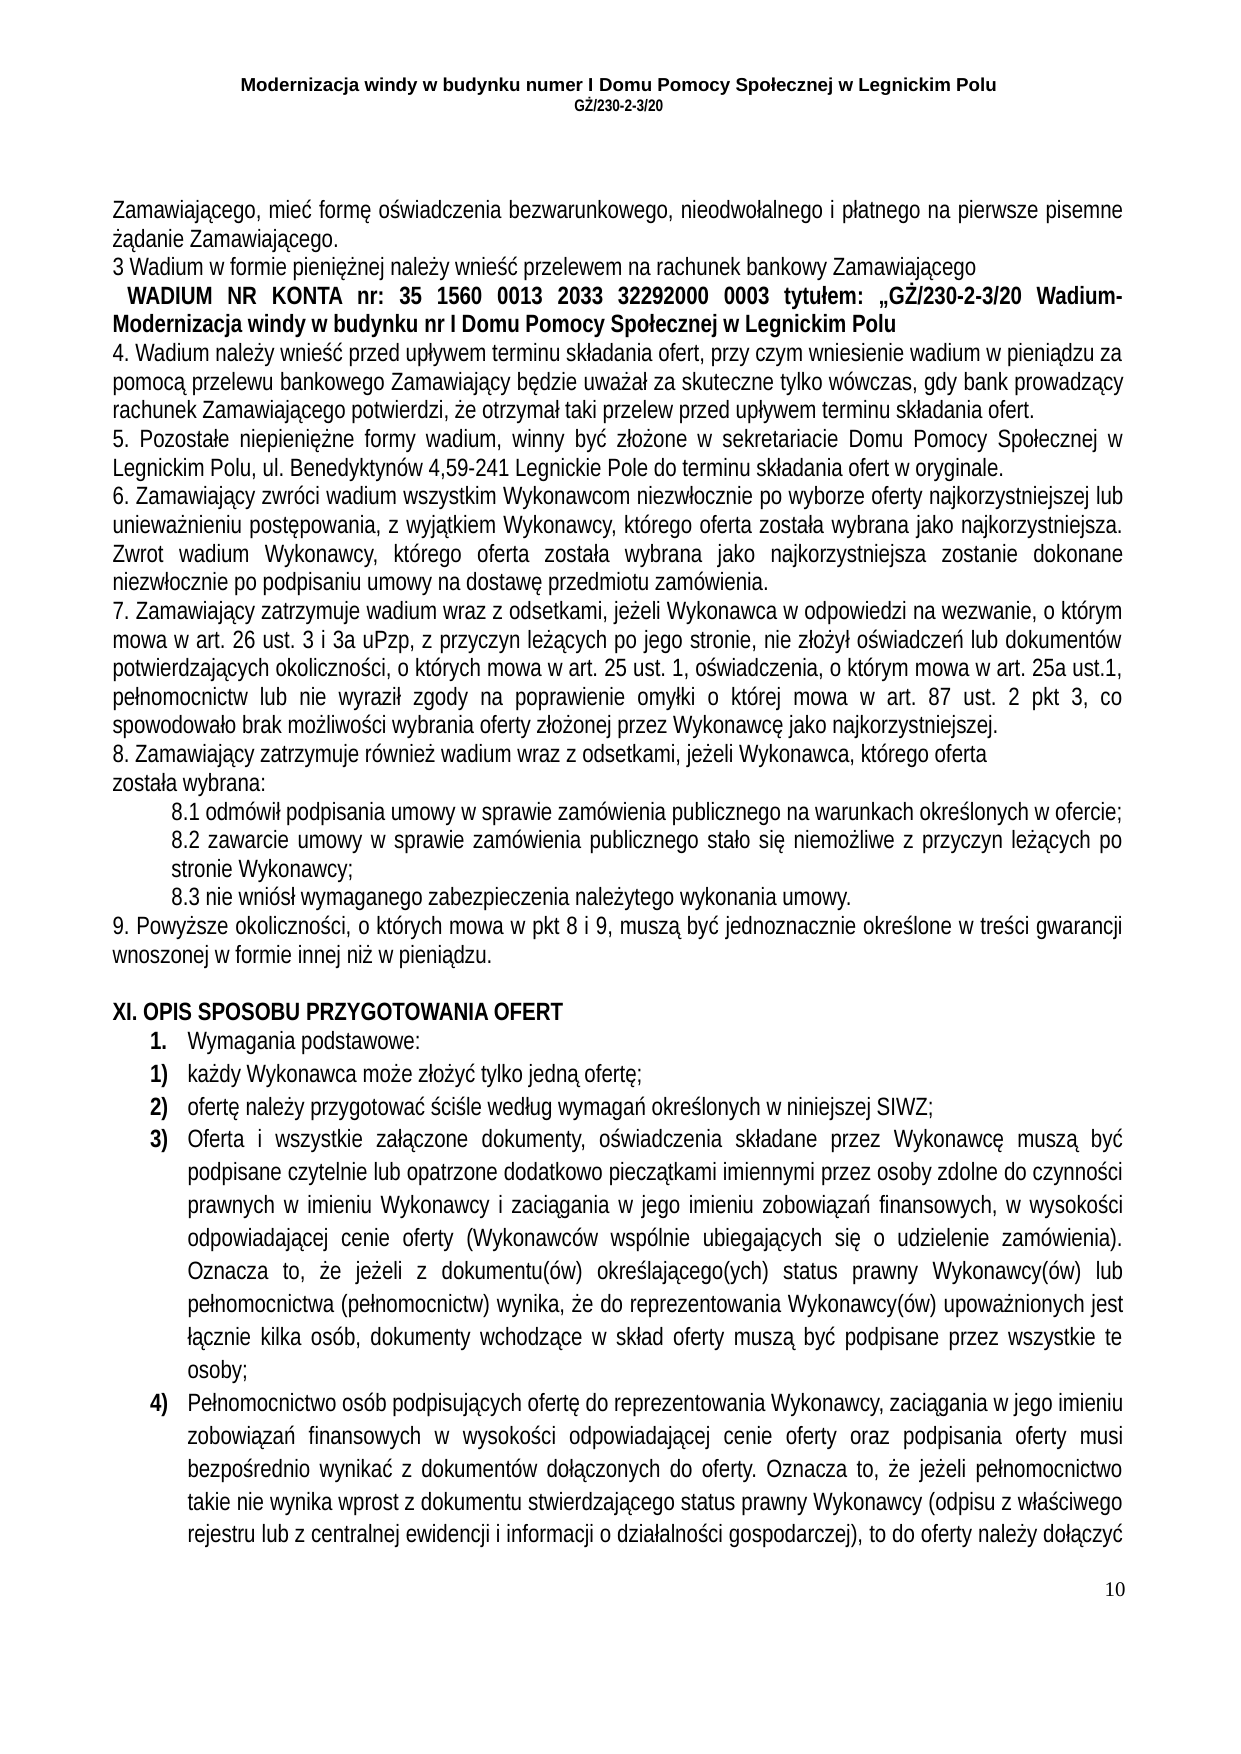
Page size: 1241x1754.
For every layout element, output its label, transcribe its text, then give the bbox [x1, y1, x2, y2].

list Oferta i wszystkie załączone dokumenty, oświadczenia składane przez Wykonawcę muszą być podpisane czytelnie lub opatrzone dodatkowo pieczątkami imiennymi przez osoby zdolne do czynności prawnych w imieniu Wykonawcy i zaciągania w jego imieniu zobowiązań finansowych, w wysokości odpowiadającej cenie oferty (Wykonawców wspólnie ubiegających się o udzielenie zamówienia). Oznacza to, że jeżeli z dokumentu(ów) określającego(ych) status prawny Wykonawcy(ów) lub pełnomocnictwa (pełnomocnictw) wynika, że do reprezentowania Wykonawcy(ów) upoważnionych jest łącznie kilka osób, dokumenty wchodzące w skład oferty muszą być podpisane przez wszystkie te osoby; [150, 1124, 1125, 1383]
text WADIUM NR KONTA nr: 35 1560 0013 2033 32292000 0003 tytułem: „GŻ/230-2-3/20 Wadium- Modernizacja windy w budynku nr I Domu Pomocy Społecznej w Legnickim Polu [112, 281, 1125, 338]
text została wybrana: [112, 768, 1125, 796]
text 8.1 odmówił podpisania umowy w sprawie zamówienia publicznego na warunkach określonych w ofercie; [171, 796, 1125, 825]
text 8. Zamawiający zatrzymuje również wadium wraz z odsetkami, jeżeli Wykonawca, którego oferta [112, 739, 1125, 768]
text 8.3 nie wniósł wymaganego zabezpieczenia należytego wykonania umowy. [171, 882, 1125, 911]
list ofertę należy przygotować ściśle według wymagań określonych w niniejszej SIWZ; [150, 1091, 1125, 1120]
text XI. OPIS SPOSOBU PRZYGOTOWANIA OFERT [112, 997, 1125, 1026]
list każdy Wykonawca może złożyć tylko jedną ofertę; [150, 1058, 1125, 1087]
text 9. Powyższe okoliczności, o których mowa w pkt 8 i 9, muszą być jednoznacznie określone w treści gwarancji wnoszonej w formie innej niż w pieniądzu. [112, 911, 1125, 968]
text 6. Zamawiający zwróci wadium wszystkim Wykonawcom niezwłocznie po wyborze oferty najkorzystniejszej lub unieważnieniu postępowania, z wyjątkiem Wykonawcy, którego oferta została wybrana jako najkorzystniejsza. Zwrot wadium Wykonawcy, którego oferta została wybrana jako najkorzystniejsza zostanie dokonane niezwłocznie po podpisaniu umowy na dostawę przedmiotu zamówienia. [112, 481, 1125, 596]
list Pełnomocnictwo osób podpisujących ofertę do reprezentowania Wykonawcy, zaciągania w jego imieniu zobowiązań finansowych w wysokości odpowiadającej cenie oferty oraz podpisania oferty musi bezpośrednio wynikać z dokumentów dołączonych do oferty. Oznacza to, że jeżeli pełnomocnictwo takie nie wynika wprost z dokumentu stwierdzającego status prawny Wykonawcy (odpisu z właściwego rejestru lub z centralnej ewidencji i informacji o działalności gospodarczej), to do oferty należy dołączyć [150, 1388, 1125, 1548]
text 7. Zamawiający zatrzymuje wadium wraz z odsetkami, jeżeli Wykonawca w odpowiedzi na wezwanie, o którym mowa w art. 26 ust. 3 i 3a uPzp, z przyczyn leżących po jego stronie, nie złożył oświadczeń lub dokumentów potwierdzających okoliczności, o których mowa w art. 25 ust. 1, oświadczenia, o którym mowa w art. 25a ust.1, pełnomocnictw lub nie wyraził zgody na poprawienie omyłki o której mowa w art. 87 ust. 2 pkt 3, co spowodowało brak możliwości wybrania oferty złożonej przez Wykonawcę jako najkorzystniejszej. [112, 596, 1125, 739]
list Wymagania podstawowe: [150, 1026, 1125, 1054]
text 5. Pozostałe niepieniężne formy wadium, winny być złożone w sekretariacie Domu Pomocy Społecznej w Legnickim Polu, ul. Benedyktynów 4,59-241 Legnickie Pole do terminu składania ofert w oryginale. [112, 424, 1125, 481]
text 3 Wadium w formie pieniężnej należy wnieść przelewem na rachunek bankowy Zamawiającego [112, 252, 1125, 281]
text Zamawiającego, mieć formę oświadczenia bezwarunkowego, nieodwołalnego i płatnego na pierwsze pisemne żądanie Zamawiającego. [112, 195, 1125, 252]
text 4. Wadium należy wnieść przed upływem terminu składania ofert, przy czym wniesienie wadium w pieniądzu za pomocą przelewu bankowego Zamawiający będzie uważał za skuteczne tylko wówczas, gdy bank prowadzący rachunek Zamawiającego potwierdzi, że otrzymał taki przelew przed upływem terminu składania ofert. [112, 338, 1125, 424]
text 8.2 zawarcie umowy w sprawie zamówienia publicznego stało się niemożliwe z przyczyn leżących po stronie Wykonawcy; [171, 825, 1125, 882]
